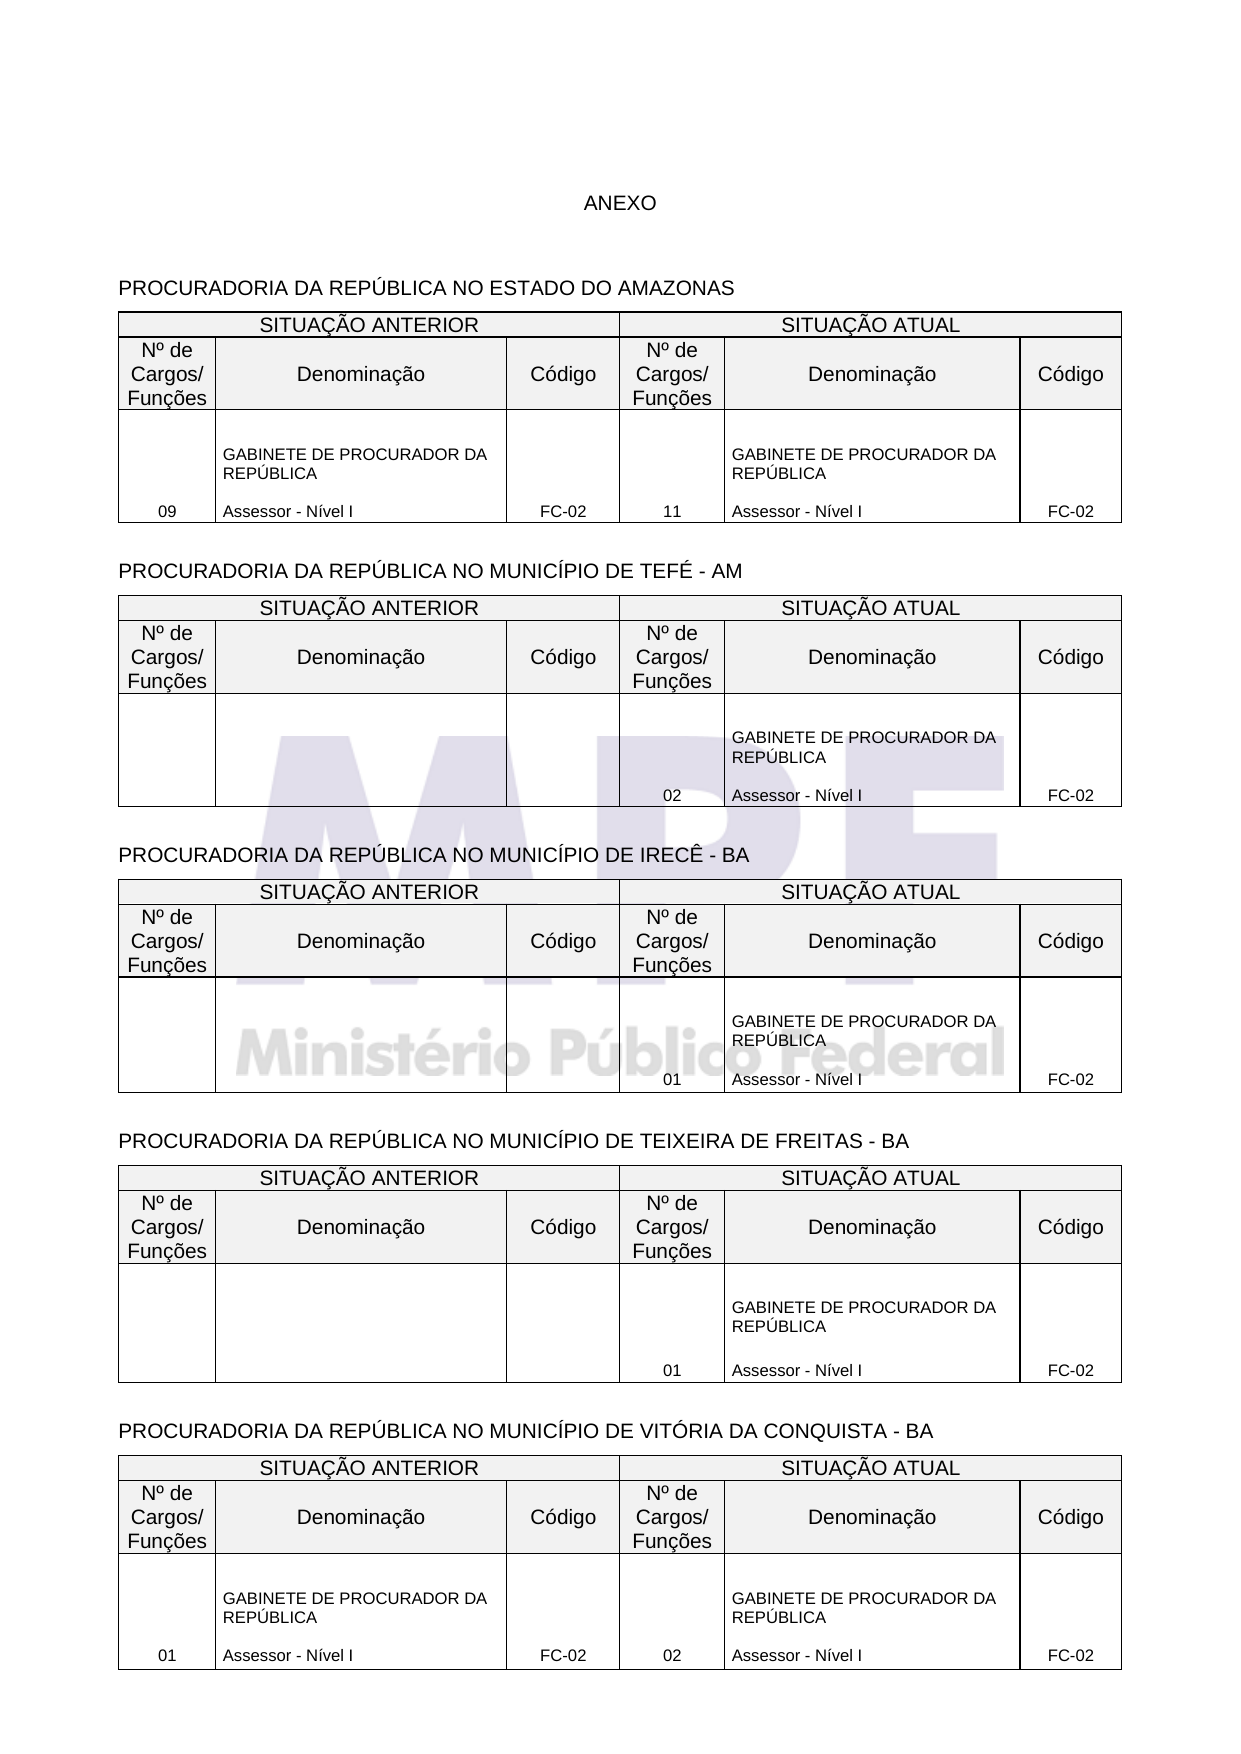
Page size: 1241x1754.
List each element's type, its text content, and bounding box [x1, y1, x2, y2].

table_header SITUAÇÃO ATUAL [620, 880, 1121, 903]
table_cell FC-02 [1021, 786, 1121, 806]
table_cell GABINETE DE PROCURADOR DA REPÚBLICA [725, 1012, 1019, 1050]
table_cell Código [507, 1191, 619, 1263]
table_cell [725, 978, 1019, 1012]
table_cell [1021, 728, 1121, 767]
table_cell [1021, 1336, 1121, 1360]
table_cell [507, 1298, 619, 1336]
table_cell Nº de Cargos/ Funções [119, 338, 215, 409]
table_cell [119, 1554, 215, 1588]
table_cell [119, 1589, 215, 1627]
table_cell 09 [119, 502, 215, 522]
table_cell [216, 1336, 506, 1360]
table_cell GABINETE DE PROCURADOR DA REPÚBLICA [725, 1298, 1019, 1336]
table_cell [216, 410, 506, 445]
table_cell [620, 978, 724, 1012]
table_cell [620, 1298, 724, 1336]
table_cell [620, 445, 724, 483]
table_cell [620, 483, 724, 502]
table_cell FC-02 [1021, 502, 1121, 522]
table_cell [119, 483, 215, 502]
table_cell Denominação [216, 1191, 506, 1263]
table_header SITUAÇÃO ATUAL [620, 1166, 1121, 1190]
table_cell [119, 1264, 215, 1298]
table_cell [119, 1627, 215, 1646]
table_cell [216, 483, 506, 502]
table_cell FC-02 [1021, 1069, 1121, 1092]
table_header SITUAÇÃO ANTERIOR [119, 1166, 619, 1190]
table_header SITUAÇÃO ATUAL [620, 313, 1121, 336]
table_cell Código [1021, 338, 1121, 409]
table_cell [507, 1264, 619, 1298]
table_cell Denominação [725, 1191, 1019, 1263]
table_cell [119, 1360, 215, 1382]
table_cell [725, 1554, 1019, 1588]
table_cell GABINETE DE PROCURADOR DA REPÚBLICA [725, 728, 1019, 767]
table_cell [725, 767, 1019, 786]
table_cell FC-02 [1021, 1360, 1121, 1382]
table_cell [725, 410, 1019, 445]
table_cell [1021, 445, 1121, 483]
table_cell [507, 728, 619, 767]
table_cell [507, 978, 619, 1012]
table_cell [119, 1298, 215, 1336]
table_cell Assessor - Nível I [216, 1646, 506, 1668]
table_header SITUAÇÃO ANTERIOR [119, 313, 619, 336]
table_cell Denominação [216, 1481, 506, 1553]
table_cell [216, 1298, 506, 1336]
table_cell [507, 1069, 619, 1092]
table_cell Assessor - Nível I [725, 502, 1019, 522]
table_cell Código [1021, 621, 1121, 693]
table_cell Código [1021, 1191, 1121, 1263]
table_cell 11 [620, 502, 724, 522]
table_cell [119, 1012, 215, 1050]
table_cell Assessor - Nível I [725, 1360, 1019, 1382]
table_cell [216, 1554, 506, 1588]
text PROCURADORIA DA REPÚBLICA NO MUNICÍPIO DE VITÓRIA DA CONQUISTA - BA [118, 1419, 1122, 1443]
table_cell Assessor - Nível I [725, 1646, 1019, 1668]
table_cell [507, 1589, 619, 1627]
text PROCURADORIA DA REPÚBLICA NO MUNICÍPIO DE TEFÉ - AM [118, 559, 1122, 583]
table_cell 01 [620, 1360, 724, 1382]
table_cell [620, 1012, 724, 1050]
table_cell [119, 694, 215, 728]
table_cell [1021, 767, 1121, 786]
table_cell Código [507, 621, 619, 693]
table_cell [119, 410, 215, 445]
table_cell Assessor - Nível I [725, 786, 1019, 806]
table_cell [1021, 978, 1121, 1012]
table_header SITUAÇÃO ANTERIOR [119, 1456, 619, 1480]
table_cell [1021, 483, 1121, 502]
text PROCURADORIA DA REPÚBLICA NO MUNICÍPIO DE TEIXEIRA DE FREITAS - BA [118, 1129, 1122, 1153]
table_cell Denominação [216, 905, 506, 976]
table_cell FC-02 [1021, 1646, 1121, 1668]
table_cell FC-02 [507, 502, 619, 522]
table_cell [507, 694, 619, 728]
table_cell [507, 483, 619, 502]
table_cell [119, 728, 215, 767]
table_cell [216, 694, 506, 728]
table_cell [507, 1554, 619, 1588]
table_header SITUAÇÃO ANTERIOR [119, 596, 619, 620]
table_cell [725, 1627, 1019, 1646]
table_cell [216, 786, 506, 806]
table_cell Código [1021, 905, 1121, 976]
table_cell [620, 694, 724, 728]
table_cell [507, 1360, 619, 1382]
table_cell [507, 410, 619, 445]
table_cell [507, 445, 619, 483]
table_cell [620, 728, 724, 767]
table_cell [620, 1264, 724, 1298]
table_cell [119, 786, 215, 806]
table_header SITUAÇÃO ATUAL [620, 1456, 1121, 1480]
table_cell Nº de Cargos/ Funções [620, 905, 724, 976]
table_cell Código [507, 338, 619, 409]
table_cell Denominação [216, 338, 506, 409]
table_cell [507, 786, 619, 806]
table_cell [119, 1069, 215, 1092]
table_cell [620, 1336, 724, 1360]
table_cell [1021, 1627, 1121, 1646]
table_cell Nº de Cargos/ Funções [620, 621, 724, 693]
table_cell [1021, 410, 1121, 445]
table_cell [725, 694, 1019, 728]
table_cell Nº de Cargos/ Funções [620, 1481, 724, 1553]
table_cell Denominação [725, 905, 1019, 976]
table_cell [216, 1264, 506, 1298]
title ANEXO [118, 191, 1122, 215]
table_cell Denominação [725, 1481, 1019, 1553]
table_cell [507, 1012, 619, 1050]
picture [236, 867, 1004, 879]
table_cell [1021, 1298, 1121, 1336]
table_cell Assessor - Nível I [725, 1069, 1019, 1092]
table_cell GABINETE DE PROCURADOR DA REPÚBLICA [216, 445, 506, 483]
table_cell [620, 1554, 724, 1588]
table_cell [216, 1360, 506, 1382]
table_cell Denominação [725, 621, 1019, 693]
table_cell 01 [620, 1069, 724, 1092]
table_cell [507, 1050, 619, 1069]
table_cell [119, 445, 215, 483]
table_cell Denominação [725, 338, 1019, 409]
table_cell [1021, 1264, 1121, 1298]
table_cell 01 [119, 1646, 215, 1668]
table_cell Código [1021, 1481, 1121, 1553]
table_cell FC-02 [507, 1646, 619, 1668]
table_cell Nº de Cargos/ Funções [620, 338, 724, 409]
text PROCURADORIA DA REPÚBLICA NO MUNICÍPIO DE IRECÊ - BA [118, 843, 1122, 867]
table_cell [1021, 1050, 1121, 1069]
table_cell [725, 483, 1019, 502]
table_cell [216, 728, 506, 767]
table_cell Nº de Cargos/ Funções [119, 905, 215, 976]
table_cell Nº de Cargos/ Funções [119, 1191, 215, 1263]
table_cell [119, 1050, 215, 1069]
table_cell [1021, 1589, 1121, 1627]
table_cell [216, 1069, 506, 1092]
picture [236, 807, 1004, 843]
table_cell Assessor - Nível I [216, 502, 506, 522]
table_cell [725, 1264, 1019, 1298]
table_cell [620, 767, 724, 786]
table_cell [507, 767, 619, 786]
table_cell [620, 1050, 724, 1069]
table_cell [1021, 1012, 1121, 1050]
table_cell GABINETE DE PROCURADOR DA REPÚBLICA [216, 1589, 506, 1627]
table_header SITUAÇÃO ATUAL [620, 596, 1121, 620]
table_cell 02 [620, 1646, 724, 1668]
table_cell [216, 1627, 506, 1646]
table_cell [620, 410, 724, 445]
table_cell [216, 1012, 506, 1050]
table_cell [1021, 694, 1121, 728]
table_cell [725, 1336, 1019, 1360]
table_cell [725, 1050, 1019, 1069]
table_cell [507, 1627, 619, 1646]
table_cell Denominação [216, 621, 506, 693]
table_cell Código [507, 905, 619, 976]
table_cell 02 [620, 786, 724, 806]
table_cell [119, 767, 215, 786]
table_cell [620, 1589, 724, 1627]
table_cell [620, 1627, 724, 1646]
table_cell [119, 1336, 215, 1360]
table_cell [507, 1336, 619, 1360]
table_cell [1021, 1554, 1121, 1588]
table_cell GABINETE DE PROCURADOR DA REPÚBLICA [725, 1589, 1019, 1627]
table_cell Nº de Cargos/ Funções [620, 1191, 724, 1263]
text PROCURADORIA DA REPÚBLICA NO ESTADO DO AMAZONAS [118, 276, 1122, 299]
table_cell [216, 1050, 506, 1069]
table_cell GABINETE DE PROCURADOR DA REPÚBLICA [725, 445, 1019, 483]
table_cell Nº de Cargos/ Funções [119, 621, 215, 693]
table_cell Nº de Cargos/ Funções [119, 1481, 215, 1553]
table_cell [216, 978, 506, 1012]
table_cell [216, 767, 506, 786]
table_cell [119, 978, 215, 1012]
table_header SITUAÇÃO ANTERIOR [119, 880, 619, 903]
table_cell Código [507, 1481, 619, 1553]
